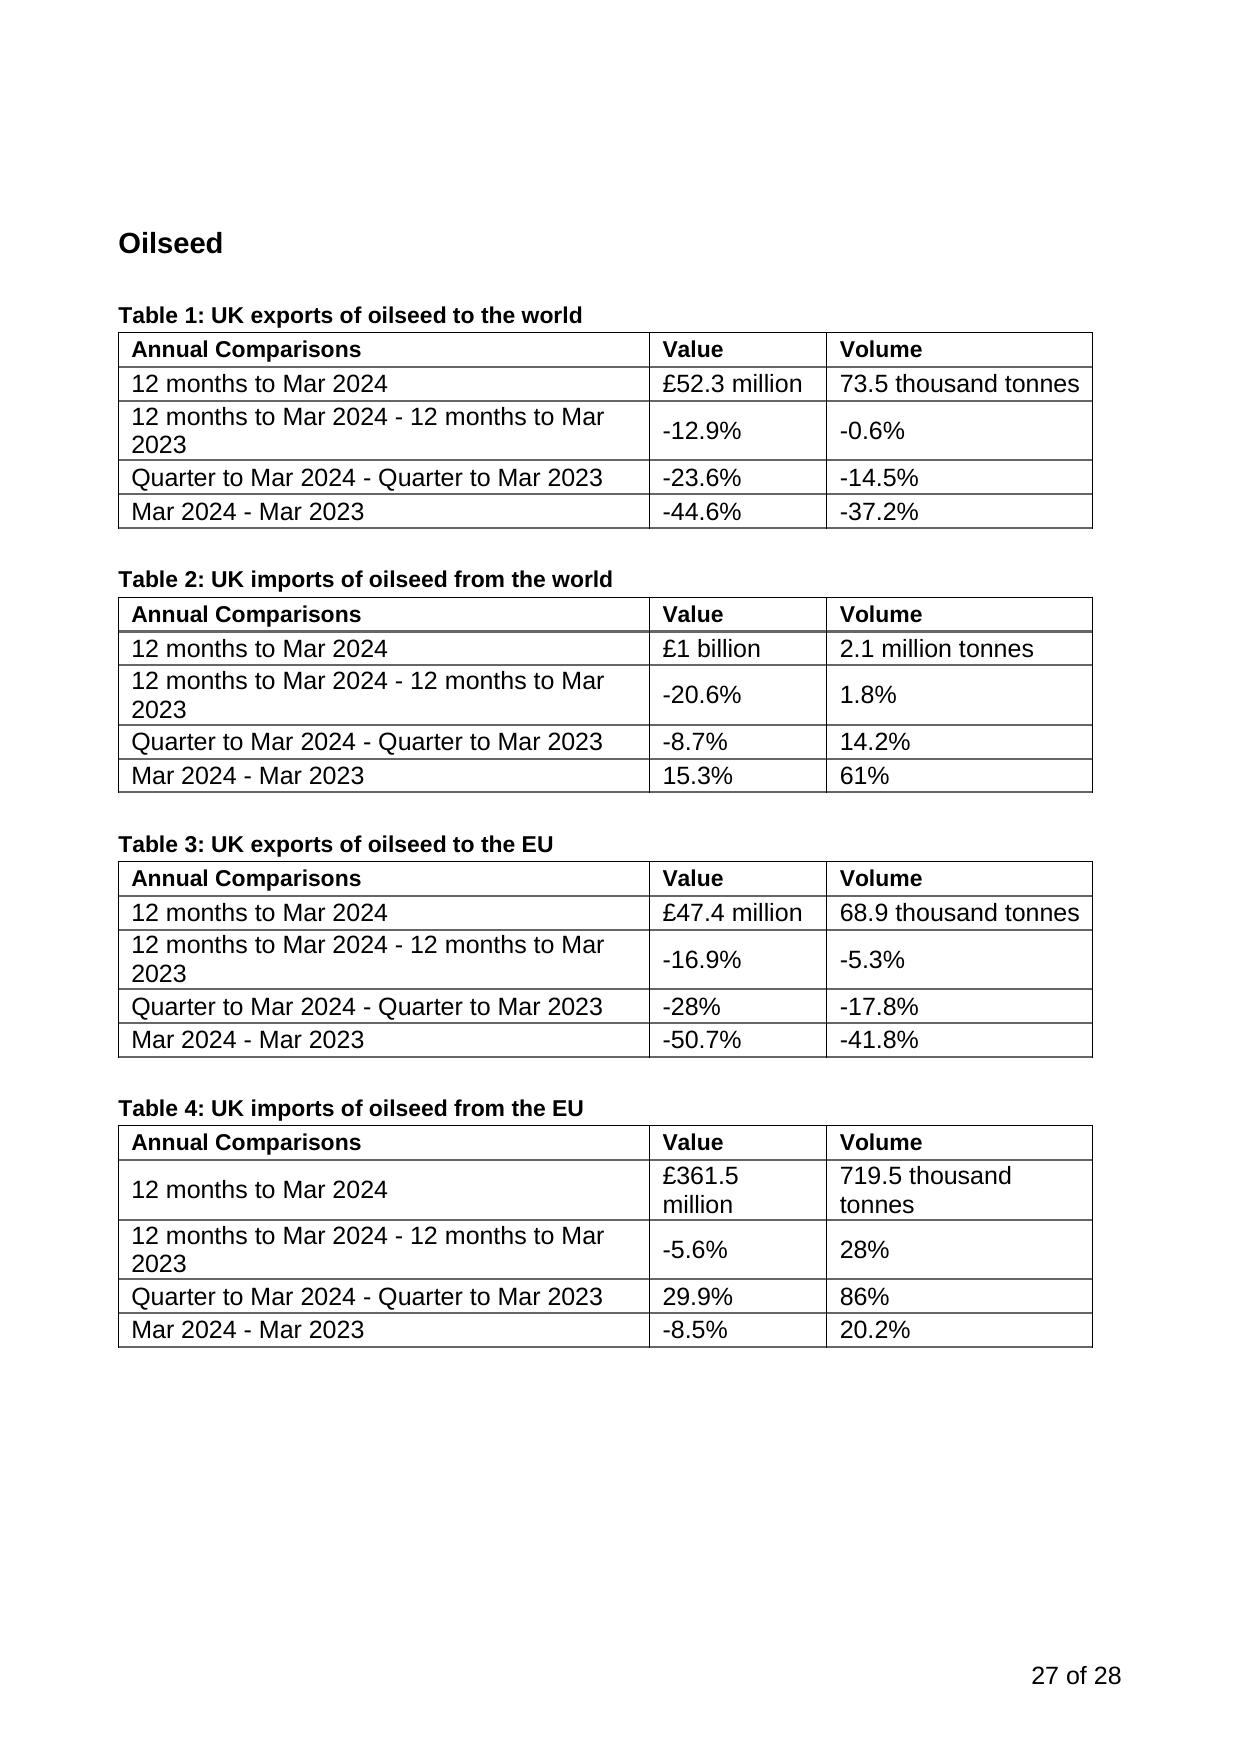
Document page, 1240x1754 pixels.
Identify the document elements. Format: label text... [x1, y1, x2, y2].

table_cell -8.5% [650, 1314, 826, 1346]
table_cell -17.8% [827, 990, 1092, 1022]
subtitle Oilseed [118, 226, 1121, 259]
table_cell £1 billion [650, 633, 826, 664]
text Table 4: UK imports of oilseed from the EU​ [118, 1095, 1121, 1121]
table_cell £47.4 million [650, 897, 826, 928]
table_cell £52.3 million [650, 368, 826, 400]
table_cell -41.8% [827, 1024, 1092, 1056]
table_cell 28% [827, 1221, 1092, 1278]
table_header Volume​ [827, 1126, 1092, 1159]
table_cell -14.5% [827, 461, 1092, 493]
table_cell -12.9% [650, 402, 826, 459]
text Table 2: UK imports of oilseed from the world​ [118, 566, 1121, 593]
table_cell -0.6% [827, 402, 1092, 459]
table_cell 12 months to Mar 2024 - 12 months to Mar 2023 [119, 666, 649, 724]
table_cell 61% [827, 760, 1092, 791]
table_header Annual Comparisons​ [119, 598, 649, 630]
table_cell Mar 2024 - Mar 2023 [119, 760, 649, 791]
table_cell Quarter to Mar 2024 - Quarter to Mar 2023 [119, 990, 649, 1022]
table_header Value​ [650, 598, 826, 630]
table_header Volume​ [827, 598, 1092, 630]
table_cell Quarter to Mar 2024 - Quarter to Mar 2023 [119, 461, 649, 493]
table_cell -5.3% [827, 931, 1092, 988]
table_cell £361.5 million [650, 1161, 826, 1219]
table_cell 1.8% [827, 666, 1092, 724]
table_cell 86% [827, 1280, 1092, 1312]
table_cell 15.3% [650, 760, 826, 791]
table_cell Mar 2024 - Mar 2023 [119, 495, 649, 527]
table_header Value​ [650, 862, 826, 895]
table_header Value​ [650, 1126, 826, 1159]
table_cell -5.6% [650, 1221, 826, 1278]
table_cell -16.9% [650, 931, 826, 988]
table_cell -23.6% [650, 461, 826, 493]
table_cell 12 months to Mar 2024 - 12 months to Mar 2023 [119, 931, 649, 988]
table_cell 719.5 thousand tonnes [827, 1161, 1092, 1219]
text Table 1: UK exports of oilseed to the world​ [118, 302, 1121, 328]
table_cell -28% [650, 990, 826, 1022]
table_cell 2.1 million tonnes [827, 633, 1092, 664]
table_cell Quarter to Mar 2024 - Quarter to Mar 2023 [119, 1280, 649, 1312]
table_header Annual Comparisons​ [119, 333, 649, 366]
table_header Annual Comparisons​ [119, 862, 649, 895]
text Table 3: UK exports of oilseed to the EU​ [118, 831, 1121, 857]
table_cell 12 months to Mar 2024 [119, 897, 649, 928]
table_cell -37.2% [827, 495, 1092, 527]
table_header Annual Comparisons​ [119, 1126, 649, 1159]
table_cell Quarter to Mar 2024 - Quarter to Mar 2023 [119, 726, 649, 757]
table_cell 12 months to Mar 2024 - 12 months to Mar 2023 [119, 402, 649, 459]
table_cell 20.2% [827, 1314, 1092, 1346]
table_cell -20.6% [650, 666, 826, 724]
table_cell -8.7% [650, 726, 826, 757]
table_cell 68.9 thousand tonnes [827, 897, 1092, 928]
table_cell 14.2% [827, 726, 1092, 757]
table_cell 73.5 thousand tonnes [827, 368, 1092, 400]
table_cell 12 months to Mar 2024 [119, 1161, 649, 1219]
table_header Value​ [650, 333, 826, 366]
table_cell 12 months to Mar 2024 [119, 633, 649, 664]
table_cell Mar 2024 - Mar 2023 [119, 1314, 649, 1346]
table_cell 12 months to Mar 2024 [119, 368, 649, 400]
table_cell -44.6% [650, 495, 826, 527]
table_cell 29.9% [650, 1280, 826, 1312]
table_header Volume​ [827, 862, 1092, 895]
table_cell 12 months to Mar 2024 - 12 months to Mar 2023 [119, 1221, 649, 1278]
table_cell Mar 2024 - Mar 2023 [119, 1024, 649, 1056]
table_header Volume​ [827, 333, 1092, 366]
table_cell -50.7% [650, 1024, 826, 1056]
